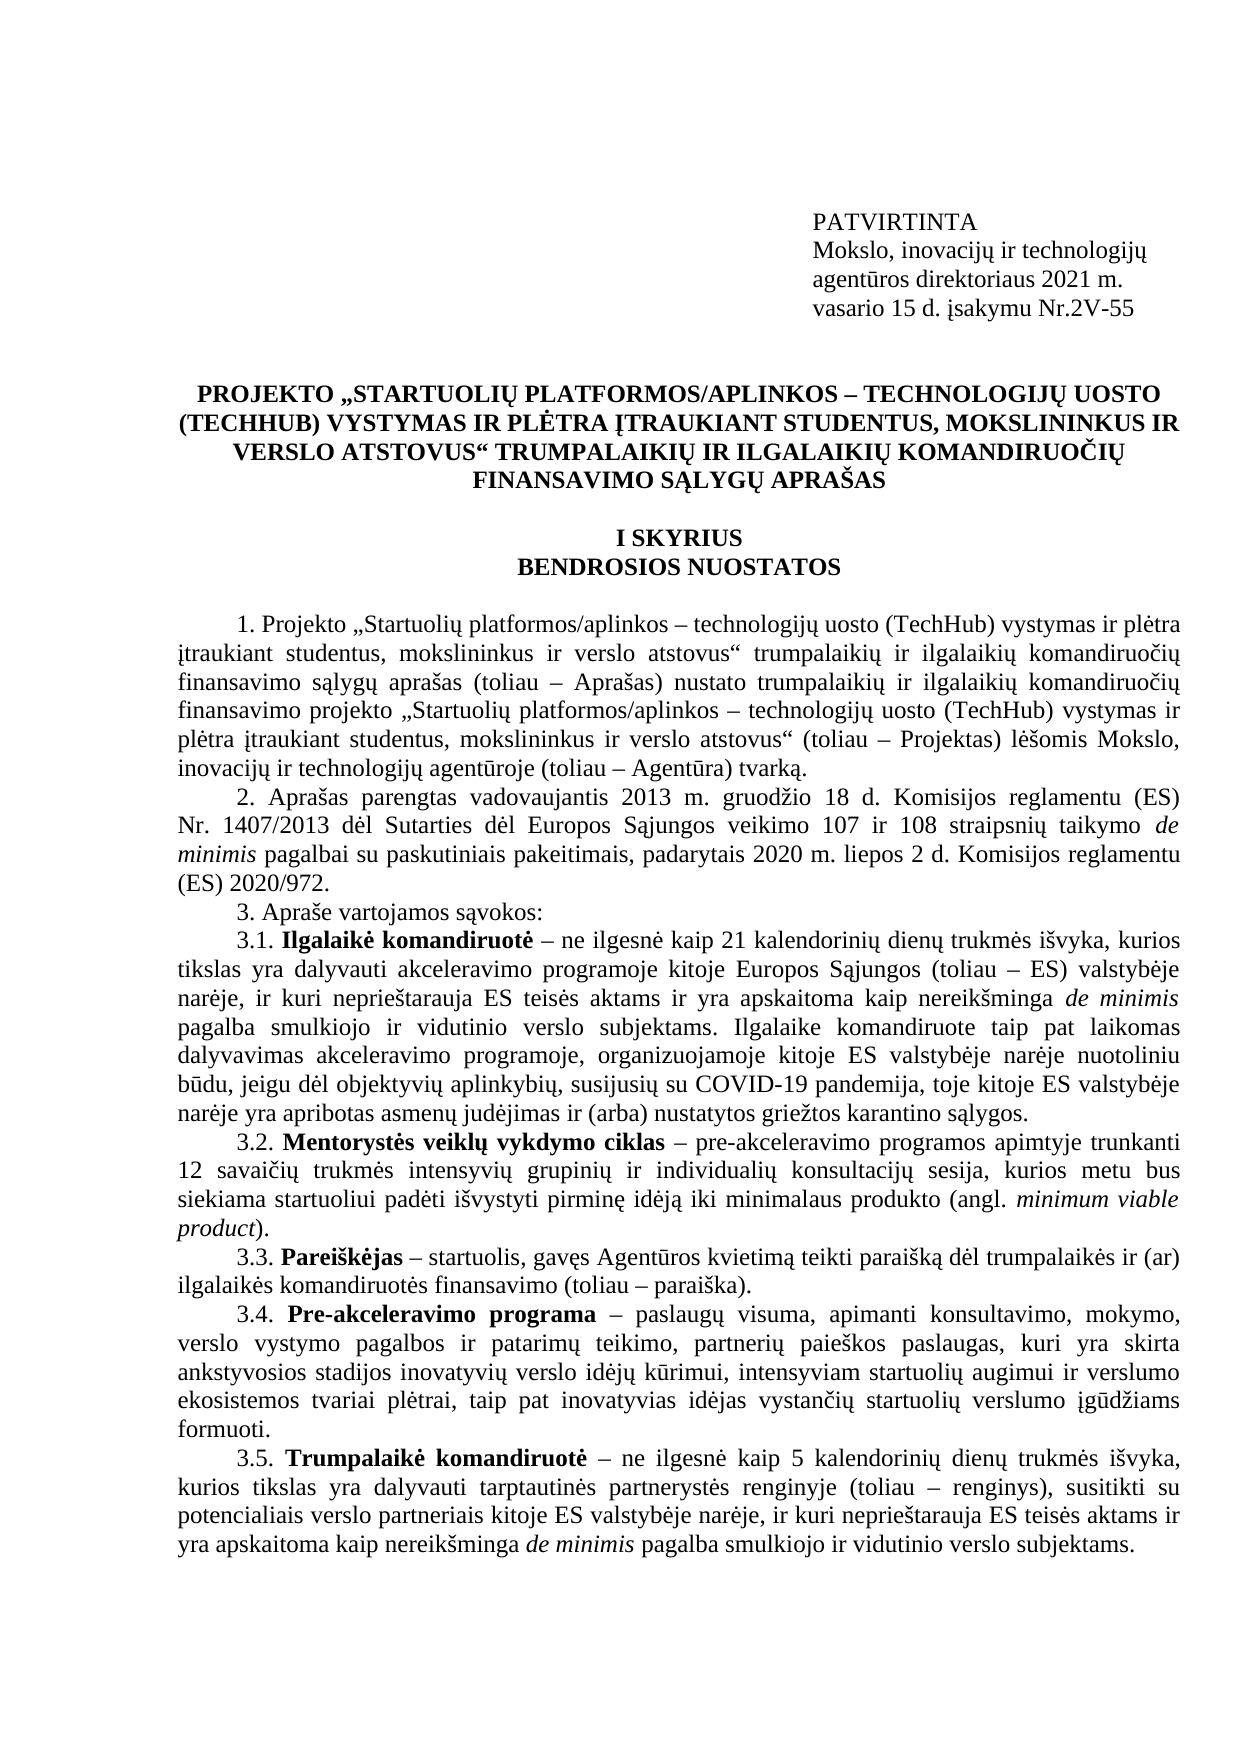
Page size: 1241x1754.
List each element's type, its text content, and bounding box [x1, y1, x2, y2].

text 1. Projekto „Startuolių platformos/aplinkos – technologijų uosto (TechHub) vystymas ir plėtra įtraukiant studentus, mokslininkus ir verslo atstovus“ trumpalaikių ir ilgalaikių komandiruočių finansavimo sąlygų aprašas (toliau – Aprašas) nustato trumpalaikių ir ilgalaikių komandiruočių finansavimo projekto „Startuolių platformos/aplinkos – technologijų uosto (TechHub) vystymas ir plėtra įtraukiant studentus, mokslininkus ir verslo atstovus“ (toliau – Projektas) lėšomis Mokslo, inovacijų ir technologijų agentūroje (toliau – Agentūra) tvarką. [177, 609, 1181, 782]
text agentūros direktoriaus 2021 m. [812, 264, 1181, 293]
text 3.2. Mentorystės veiklų vykdymo ciklas – pre-akceleravimo programos apimtyje trunkanti 12 savaičių trukmės intensyvių grupinių ir individualių konsultacijų sesija, kurios metu bus siekiama startuoliui padėti išvystyti pirminę idėją iki minimalaus produkto (angl. minimum viable product). [177, 1127, 1181, 1242]
text 3.5. Trumpalaikė komandiruotė – ne ilgesnė kaip 5 kalendorinių dienų trukmės išvyka, kurios tikslas yra dalyvauti tarptautinės partnerystės renginyje (toliau – renginys), susitikti su potencialiais verslo partneriais kitoje ES valstybėje narėje, ir kuri neprieštarauja ES teisės aktams ir yra apskaitoma kaip nereikšminga de minimis pagalba smulkiojo ir vidutinio verslo subjektams. [177, 1443, 1181, 1558]
text I SKYRIUS [177, 523, 1181, 552]
text PATVIRTINTA [812, 207, 1181, 235]
text BENDROSIOS NUOSTATOS [177, 552, 1181, 580]
text 3. Apraše vartojamos sąvokos: [177, 897, 1181, 925]
text PROJEKTO „STARTUOLIŲ PLATFORMOS/APLINKOS – TECHNOLOGIJŲ UOSTO (TECHHUB) VYSTYMAS IR PLĖTRA ĮTRAUKIANT STUDENTUS, MOKSLININKUS IR VERSLO ATSTOVUS“ TRUMPALAIKIŲ IR ILGALAIKIŲ KOMANDIRUOČIŲ FINANSAVIMO SĄLYGŲ APRAŠAS [177, 379, 1181, 494]
text 2. Aprašas parengtas vadovaujantis 2013 m. gruodžio 18 d. Komisijos reglamentu (ES) Nr. 1407/2013 dėl Sutarties dėl Europos Sąjungos veikimo 107 ir 108 straipsnių taikymo de minimis pagalbai su paskutiniais pakeitimais, padarytais 2020 m. liepos 2 d. Komisijos reglamentu (ES) 2020/972. [177, 782, 1181, 897]
text vasario 15 d. įsakymu Nr.2V-55 [812, 293, 1181, 322]
text 3.4. Pre-akceleravimo programa – paslaugų visuma, apimanti konsultavimo, mokymo, verslo vystymo pagalbos ir patarimų teikimo, partnerių paieškos paslaugas, kuri yra skirta ankstyvosios stadijos inovatyvių verslo idėjų kūrimui, intensyviam startuolių augimui ir verslumo ekosistemos tvariai plėtrai, taip pat inovatyvias idėjas vystančių startuolių verslumo įgūdžiams formuoti. [177, 1299, 1181, 1443]
text Mokslo, inovacijų ir technologijų [812, 235, 1181, 264]
text 3.3. Pareiškėjas – startuolis, gavęs Agentūros kvietimą teikti paraišką dėl trumpalaikės ir (ar) ilgalaikės komandiruotės finansavimo (toliau – paraiška). [177, 1242, 1181, 1299]
text 3.1. Ilgalaikė komandiruotė – ne ilgesnė kaip 21 kalendorinių dienų trukmės išvyka, kurios tikslas yra dalyvauti akceleravimo programoje kitoje Europos Sąjungos (toliau – ES) valstybėje narėje, ir kuri neprieštarauja ES teisės aktams ir yra apskaitoma kaip nereikšminga de minimis pagalba smulkiojo ir vidutinio verslo subjektams. Ilgalaike komandiruote taip pat laikomas dalyvavimas akceleravimo programoje, organizuojamoje kitoje ES valstybėje narėje nuotoliniu būdu, jeigu dėl objektyvių aplinkybių, susijusių su COVID-19 pandemija, toje kitoje ES valstybėje narėje yra apribotas asmenų judėjimas ir (arba) nustatytos griežtos karantino sąlygos. [177, 925, 1181, 1127]
